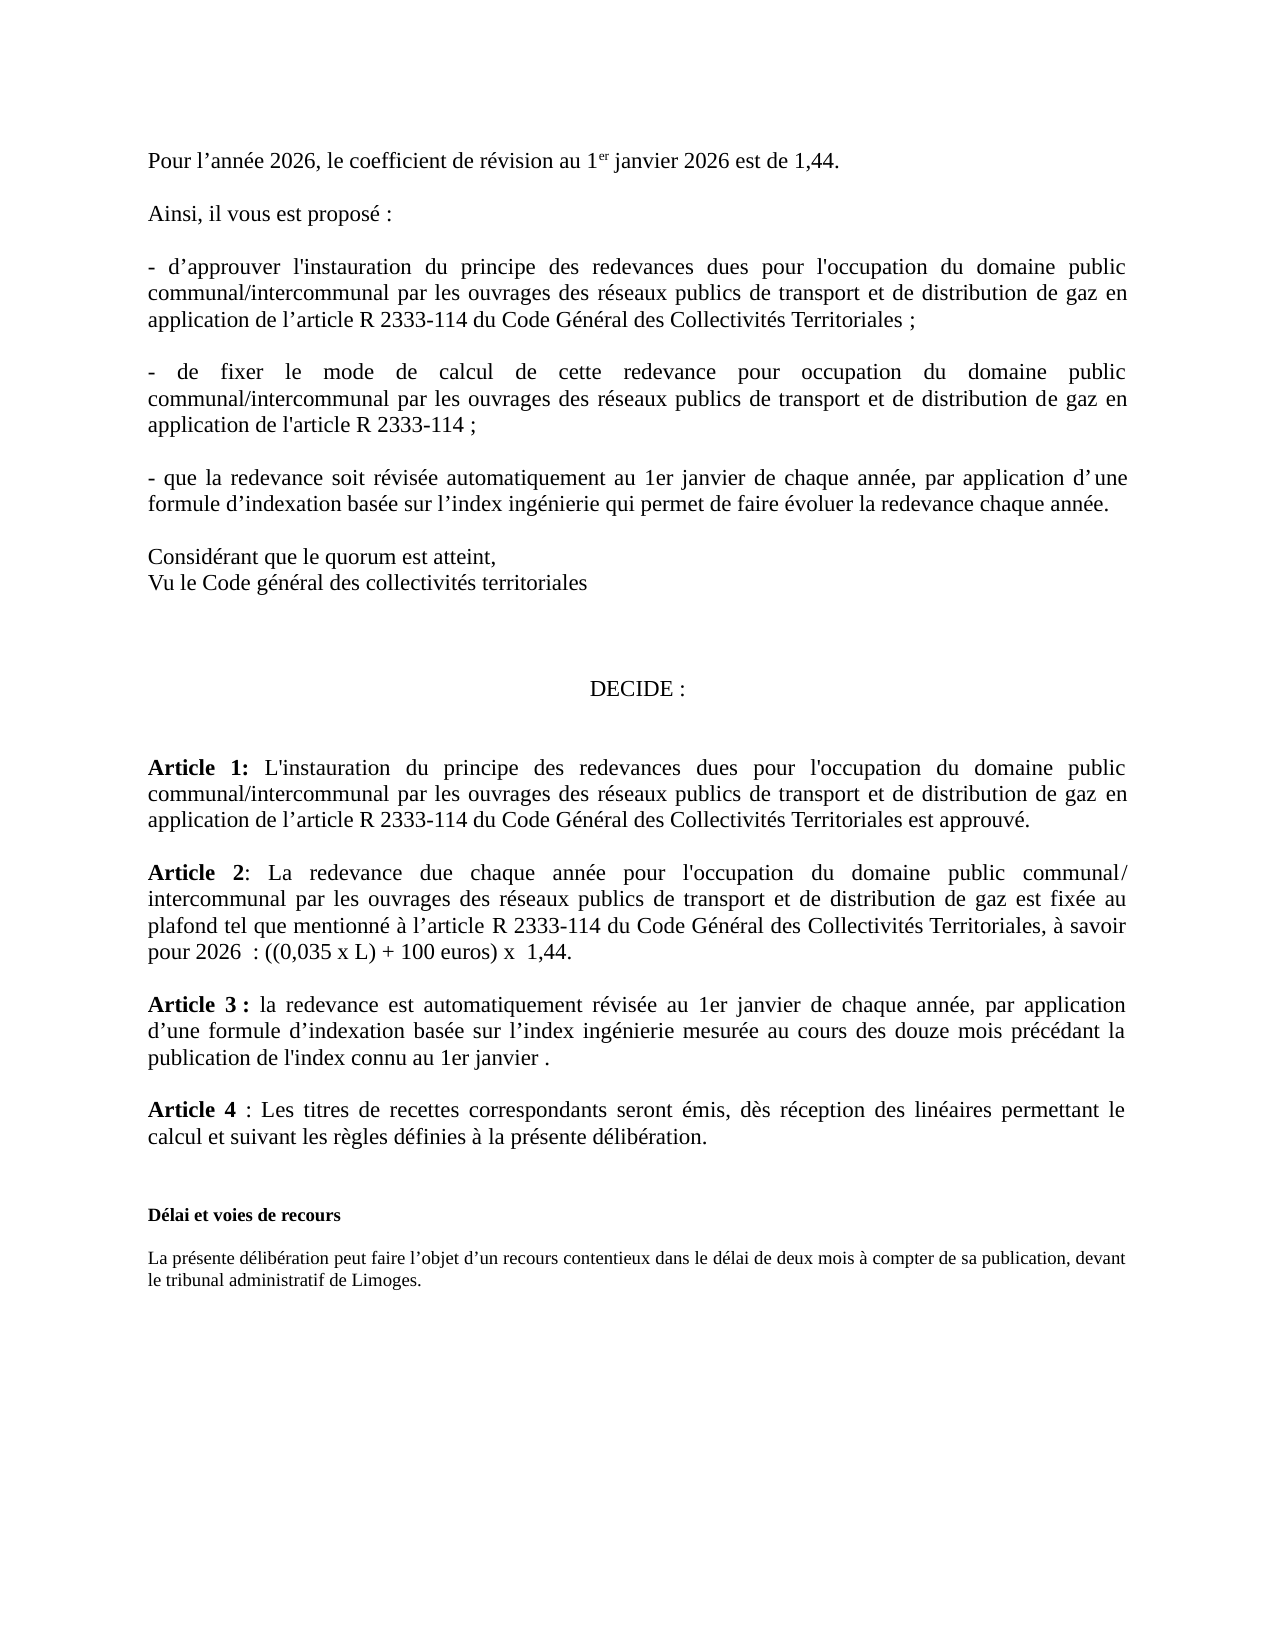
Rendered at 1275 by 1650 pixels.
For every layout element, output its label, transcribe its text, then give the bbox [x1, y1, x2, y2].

text - que la redevance soit révisée automatiquement au 1er janvier de chaque année, par application d’une formule d’indexation basée sur l’index ingénierie qui permet de faire évoluer la redevance chaque année. [148, 464, 1127, 517]
text DECIDE : [148, 675, 1127, 701]
text - d’approuver l'instauration du principe des redevances dues pour l'occupation du domaine public communal/intercommunal par les ouvrages des réseaux publics de transport et de distribution de gaz en application de l’article R 2333-114 du Code Général des Collectivités Territoriales ; [148, 253, 1127, 332]
text Délai et voies de recours [148, 1204, 1127, 1226]
text Article 3 : la redevance est automatiquement révisée au 1er janvier de chaque année, par application d’une formule d’indexation basée sur l’index ingénierie mesurée au cours des douze mois précédant la publication de l'index connu au 1er janvier . [148, 991, 1127, 1070]
text Pour l’année 2026, le coefficient de révision au 1er janvier 2026 est de 1,44. [148, 148, 1127, 174]
text Vu le Code général des collectivités territoriales [148, 569, 1127, 596]
text - de fixer le mode de calcul de cette redevance pour occupation du domaine public communal/intercommunal par les ouvrages des réseaux publics de transport et de distribution de gaz en application de l'article R 2333-114 ; [148, 358, 1127, 437]
text La présente délibération peut faire l’objet d’un recours contentieux dans le délai de deux mois à compter de sa publication, devant le tribunal administratif de Limoges. [148, 1247, 1127, 1290]
text Article 2: La redevance due chaque année pour l'occupation du domaine public communal/ intercommunal par les ouvrages des réseaux publics de transport et de distribution de gaz est fixée au plafond tel que mentionné à l’article R 2333-114 du Code Général des Collectivités Territoriales, à savoir pour 2026 : ((0,035 x L) + 100 euros) x 1,44. [148, 859, 1127, 964]
